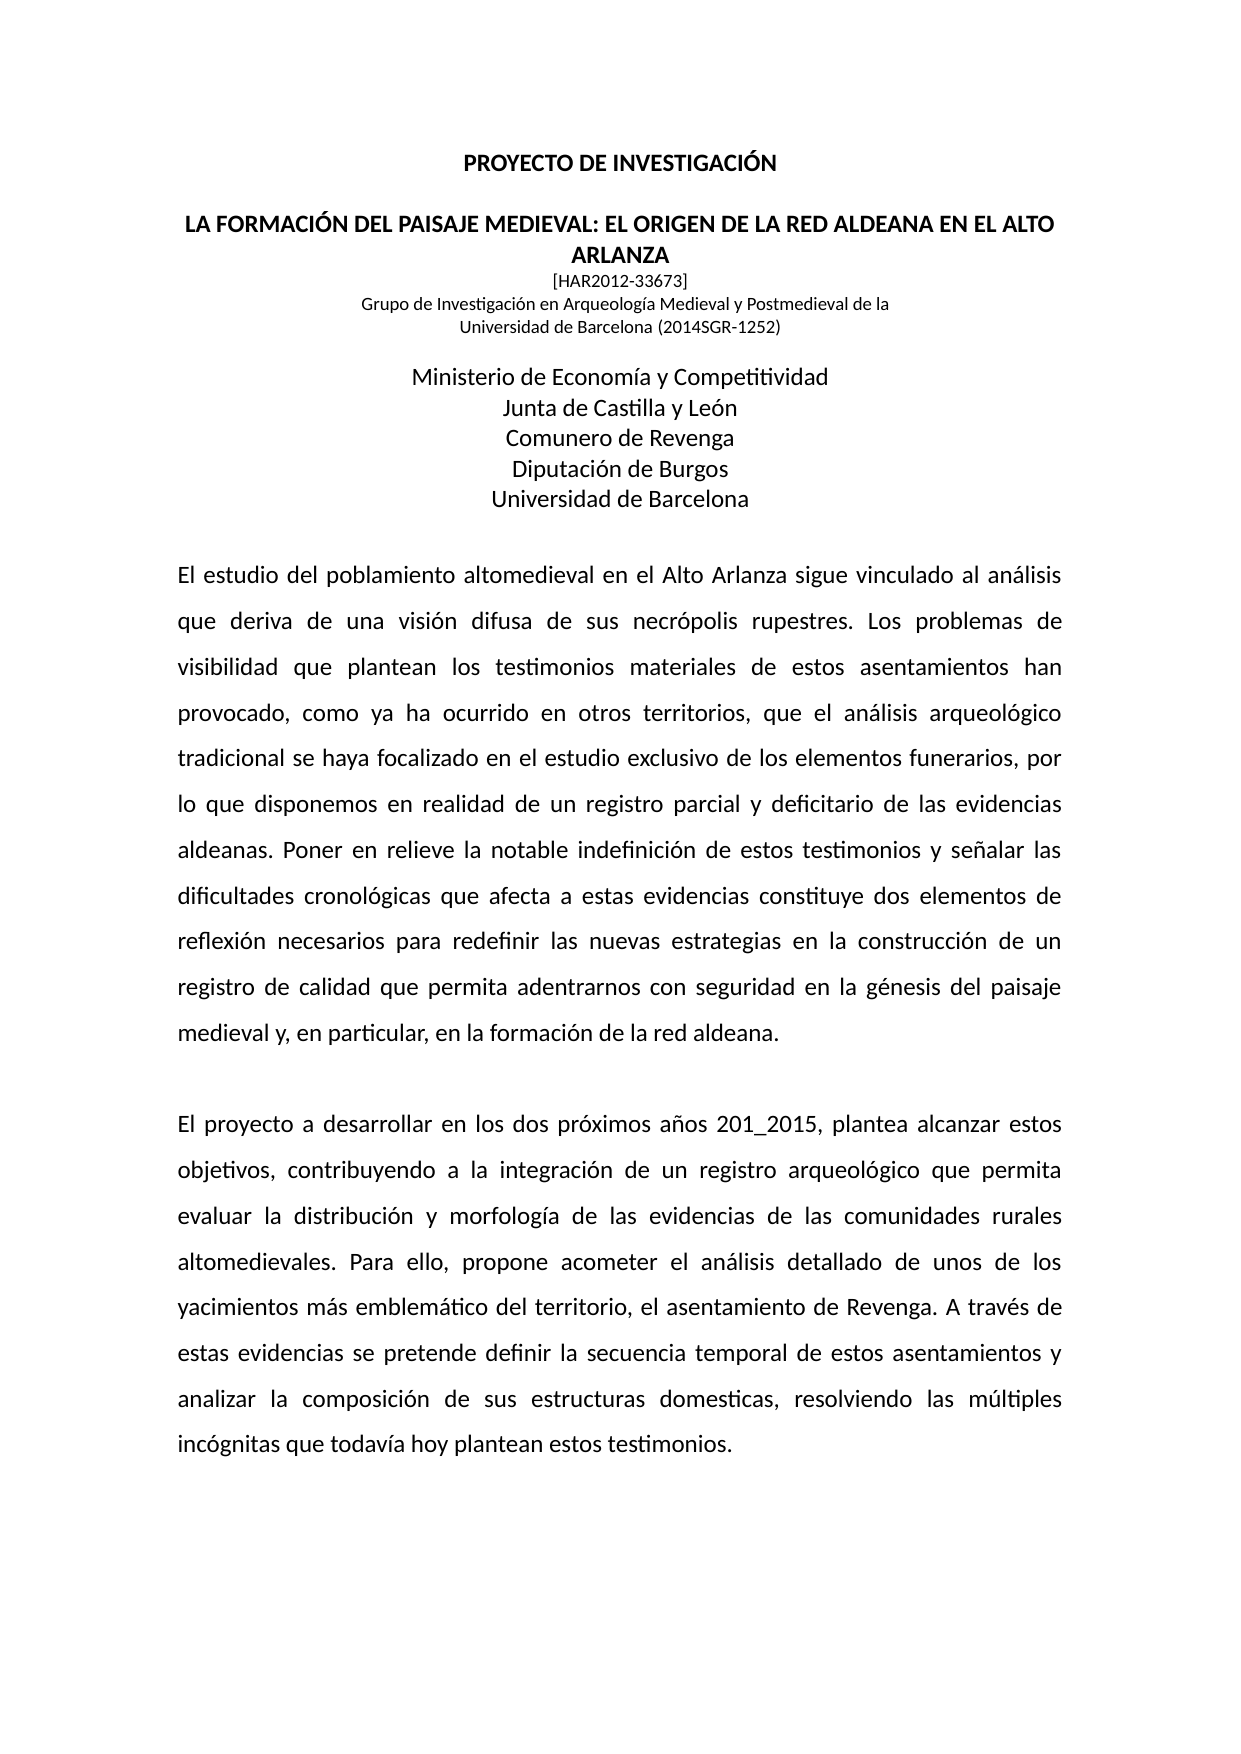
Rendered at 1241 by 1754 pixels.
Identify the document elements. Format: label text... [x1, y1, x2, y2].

text Junta de Castilla y León [177, 392, 1063, 422]
text Ministerio de Economía y Competitividad [177, 361, 1063, 392]
text El estudio del poblamiento altomedieval en el Alto Arlanza sigue vinculado al análisis que deriva de una visión difusa de sus necrópolis rupestres. Los problemas de visibilidad que plantean los testimonios materiales de estos asentamientos han provocado, como ya ha ocurrido en otros territorios, que el análisis arqueológico tradicional se haya focalizado en el estudio exclusivo de los elementos funerarios, por lo que disponemos en realidad de un registro parcial y deficitario de las evidencias aldeanas. Poner en relieve la notable indefinición de estos testimonios y señalar las dificultades cronológicas que afecta a estas evidencias constituye dos elementos de reflexión necesarios para redefinir las nuevas estrategias en la construcción de un registro de calidad que permita adentrarnos con seguridad en la génesis del paisaje medieval y, en particular, en la formación de la red aldeana. [177, 560, 1063, 1047]
text Comunero de Revenga [177, 422, 1063, 453]
text [HAR2012-33673] [177, 270, 1063, 293]
text Grupo de Investigación en Arqueología Medieval y Postmedieval de la [177, 293, 1078, 316]
text Universidad de Barcelona (2014SGR-1252) [177, 316, 1063, 338]
text El proyecto a desarrollar en los dos próximos años 201_2015, plantea alcanzar estos objetivos, contribuyendo a la integración de un registro arqueológico que permita evaluar la distribución y morfología de las evidencias de las comunidades rurales altomedievales. Para ello, propone acometer el análisis detallado de unos de los yacimientos más emblemático del territorio, el asentamiento de Revenga. A través de estas evidencias se pretende definir la secuencia temporal de estos asentamientos y analizar la composición de sus estructuras domesticas, resolviendo las múltiples incógnitas que todavía hoy plantean estos testimonios. [177, 1108, 1063, 1459]
text PROYECTO DE INVESTIGACIÓN [177, 148, 1063, 178]
text Diputación de Burgos [177, 453, 1063, 483]
text Universidad de Barcelona [177, 483, 1063, 514]
text LA FORMACIÓN DEL PAISAJE MEDIEVAL: EL ORIGEN DE LA RED ALDEANA EN EL ALTO ARLANZA [177, 209, 1063, 270]
